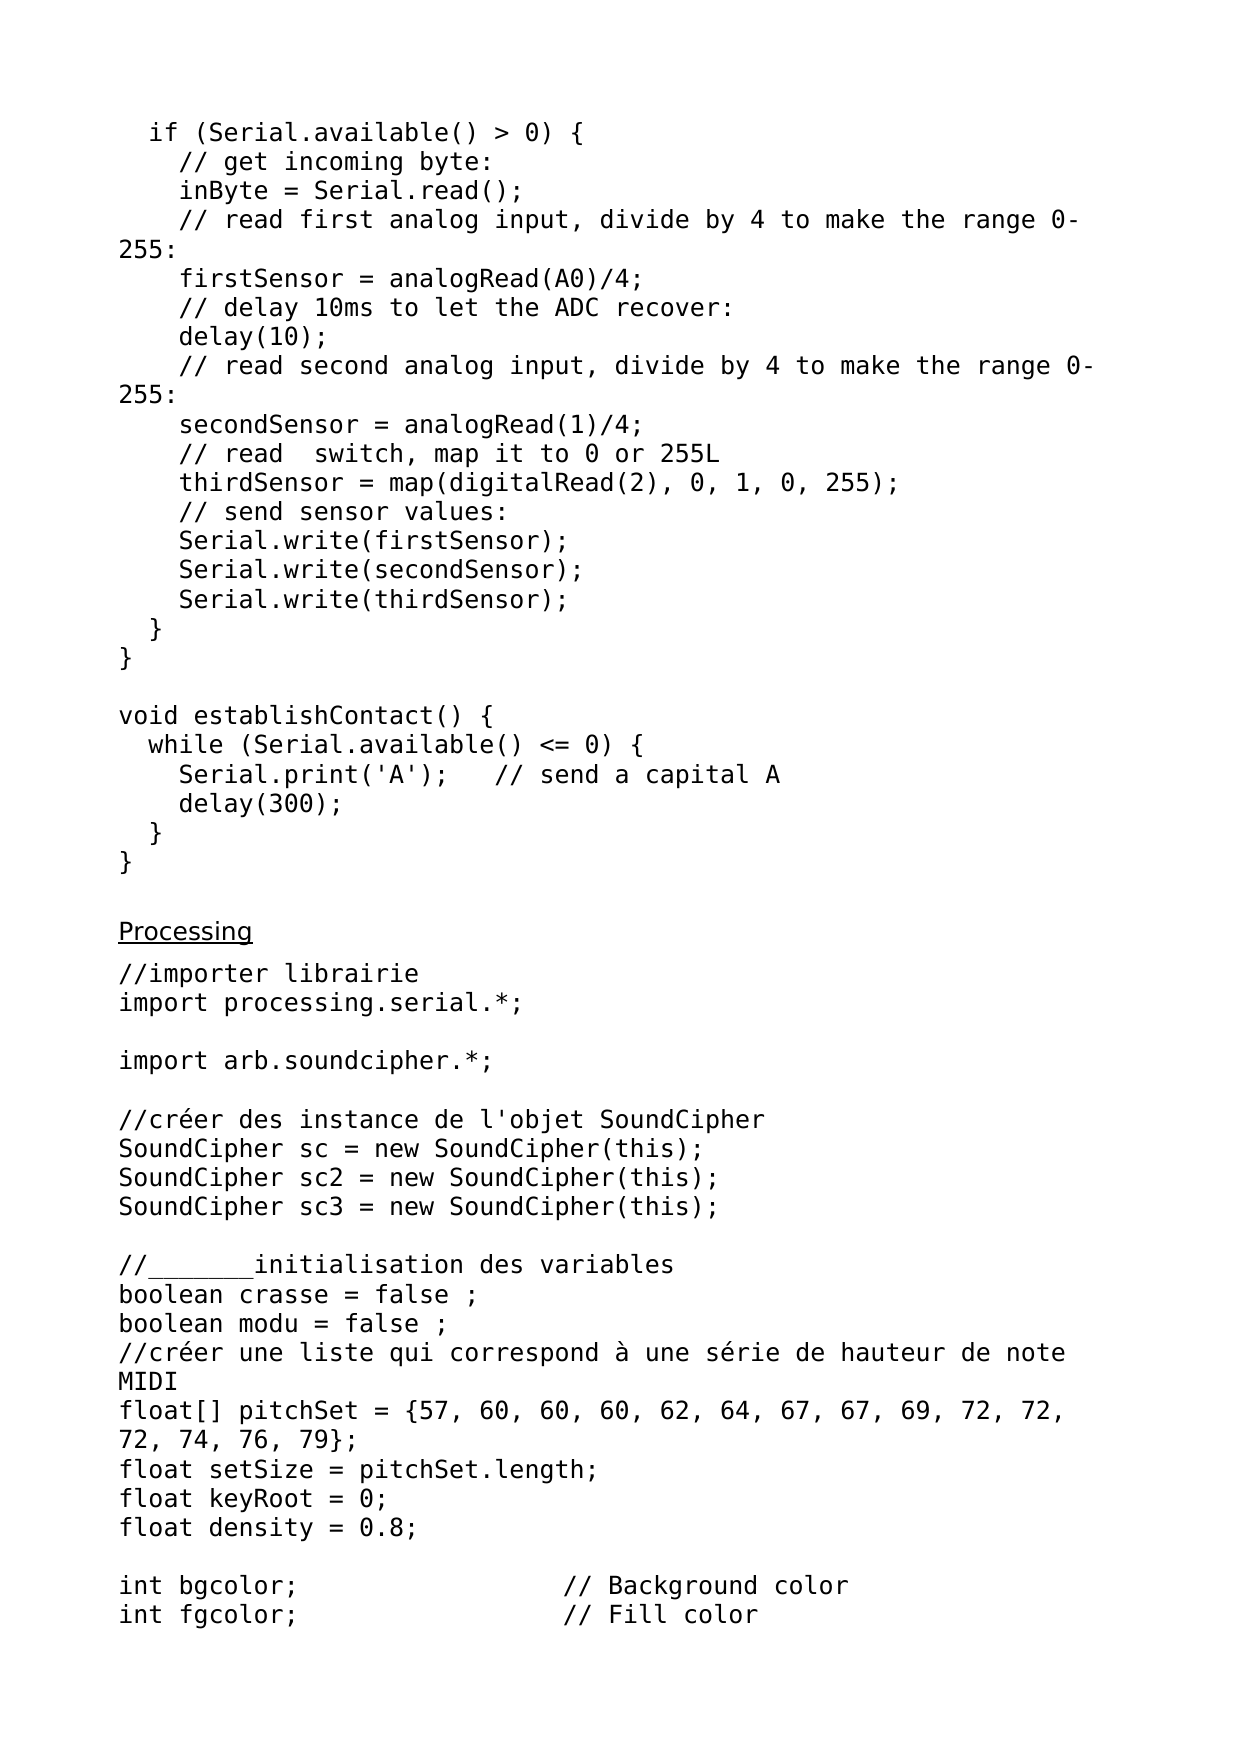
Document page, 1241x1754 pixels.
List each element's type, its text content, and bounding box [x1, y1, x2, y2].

text Processing [118, 917, 1122, 947]
text if (Serial.available() > 0) { // get incoming byte: inByte = Serial.read(); // read first analog input, divide by 4 to make the range 0-255: firstSensor = analogRead(A0)/4; // delay 10ms to let the ADC recover: delay(10); // read second analog input, divide by 4 to make the range 0-255: secondSensor = analogRead(1)/4; // read switch, map it to 0 or 255L thirdSensor = map(digitalRead(2), 0, 1, 0, 255); // send sensor values: Serial.write(firstSensor); Serial.write(secondSensor); Serial.write(thirdSensor); } } void establishContact() { while (Serial.available() <= 0) { Serial.print('A'); // send a capital A delay(300); } } [118, 118, 1122, 906]
text //importer librairie import processing.serial.*; import arb.soundcipher.*; //créer des instance de l'objet SoundCipher SoundCipher sc = new SoundCipher(this); SoundCipher sc2 = new SoundCipher(this); SoundCipher sc3 = new SoundCipher(this); //_______initialisation des variables boolean crasse = false ; boolean modu = false ; //créer une liste qui correspond à une série de hauteur de note MIDI float[] pitchSet = {57, 60, 60, 60, 62, 64, 67, 67, 69, 72, 72, 72, 74, 76, 79}; float setSize = pitchSet.length; float keyRoot = 0; float density = 0.8; int bgcolor; // Background color int fgcolor; // Fill color [118, 959, 1122, 1630]
